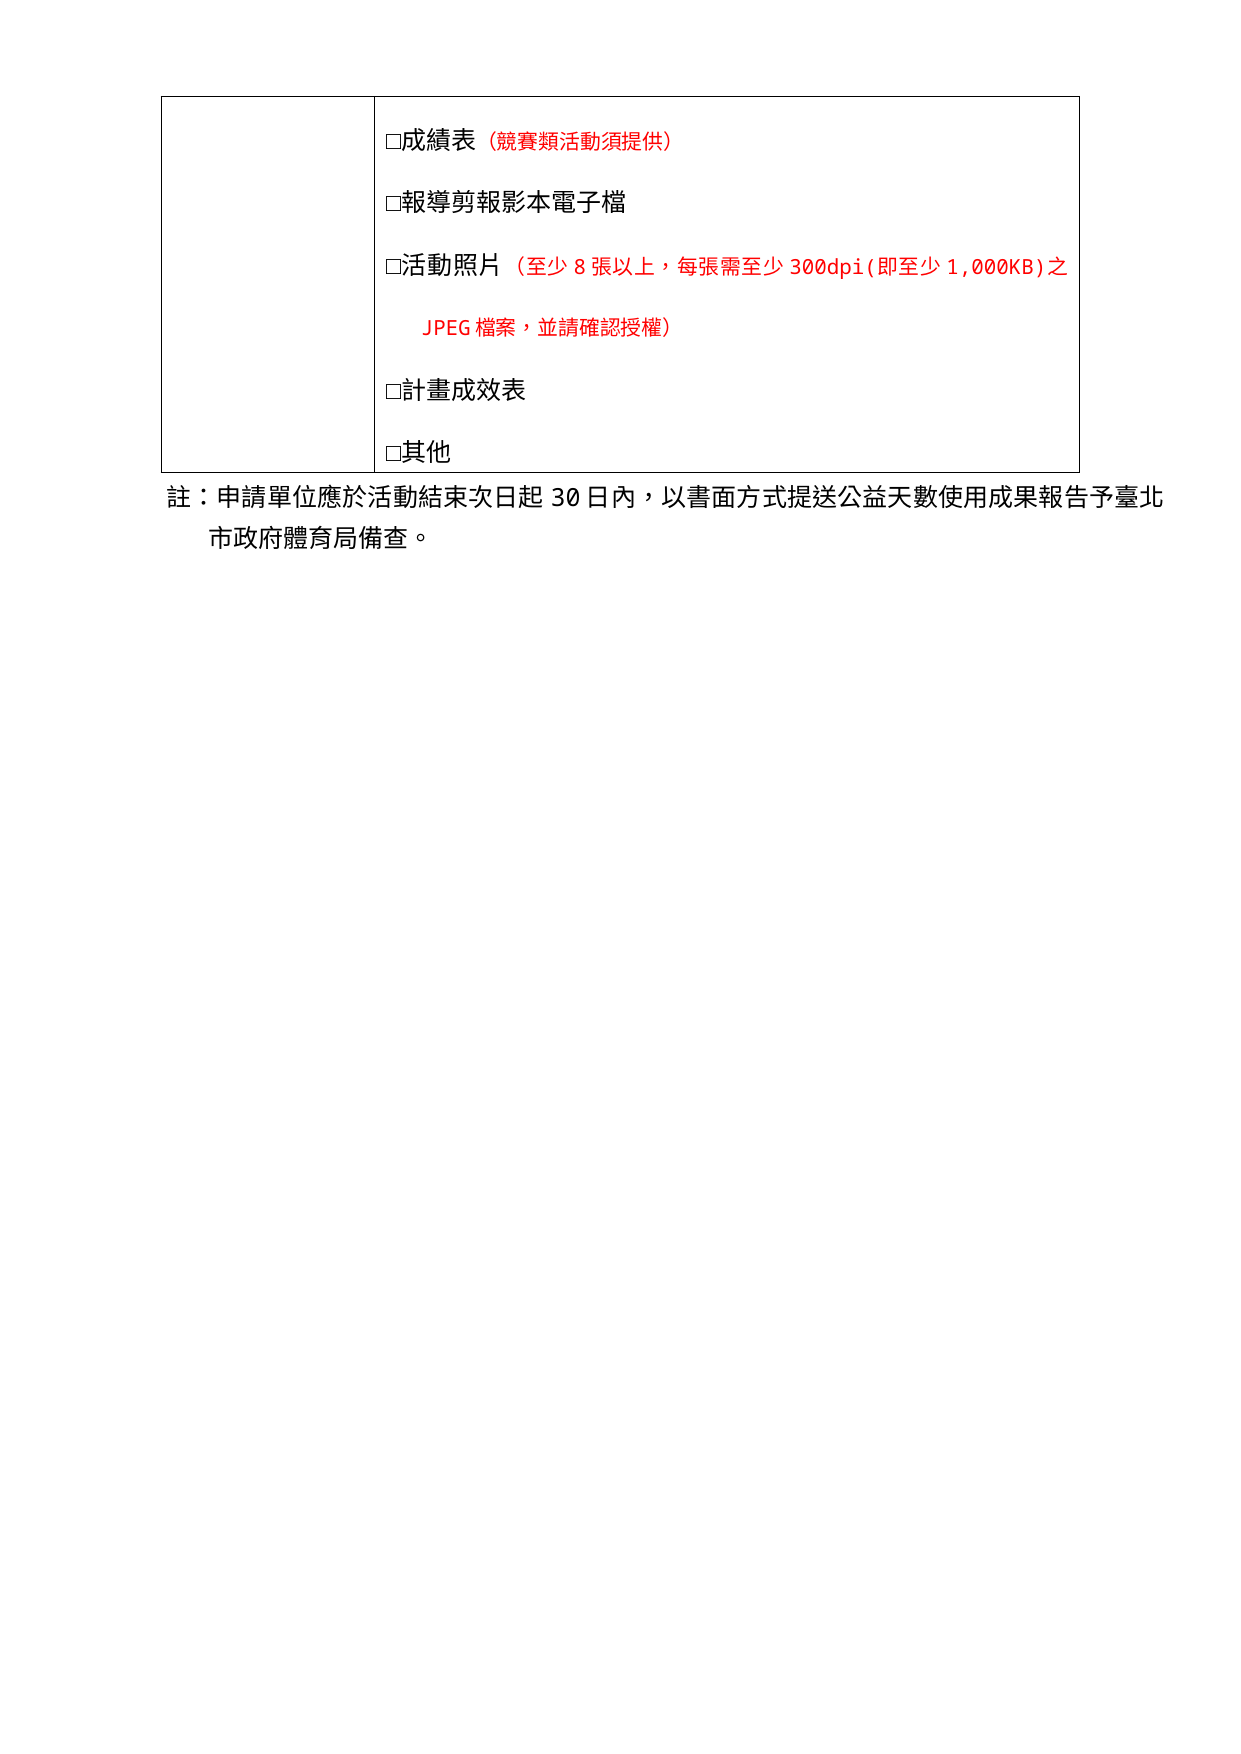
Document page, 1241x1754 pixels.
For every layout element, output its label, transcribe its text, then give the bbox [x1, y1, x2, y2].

text 註：申請單位應於活動結束次日起30日內，以書面方式提送公益天數使用成果報告予臺北市政府體育局備查。 [105, 473, 1167, 556]
table_cell □成績表（競賽類活動須提供） □報導剪報影本電子檔 □活動照片（至少8張以上，每張需至少300dpi(即至少1,000KB)之JPEG檔案，並請確認授權） □計畫成效表 □其他 [375, 97, 1079, 472]
table_cell [162, 97, 374, 472]
